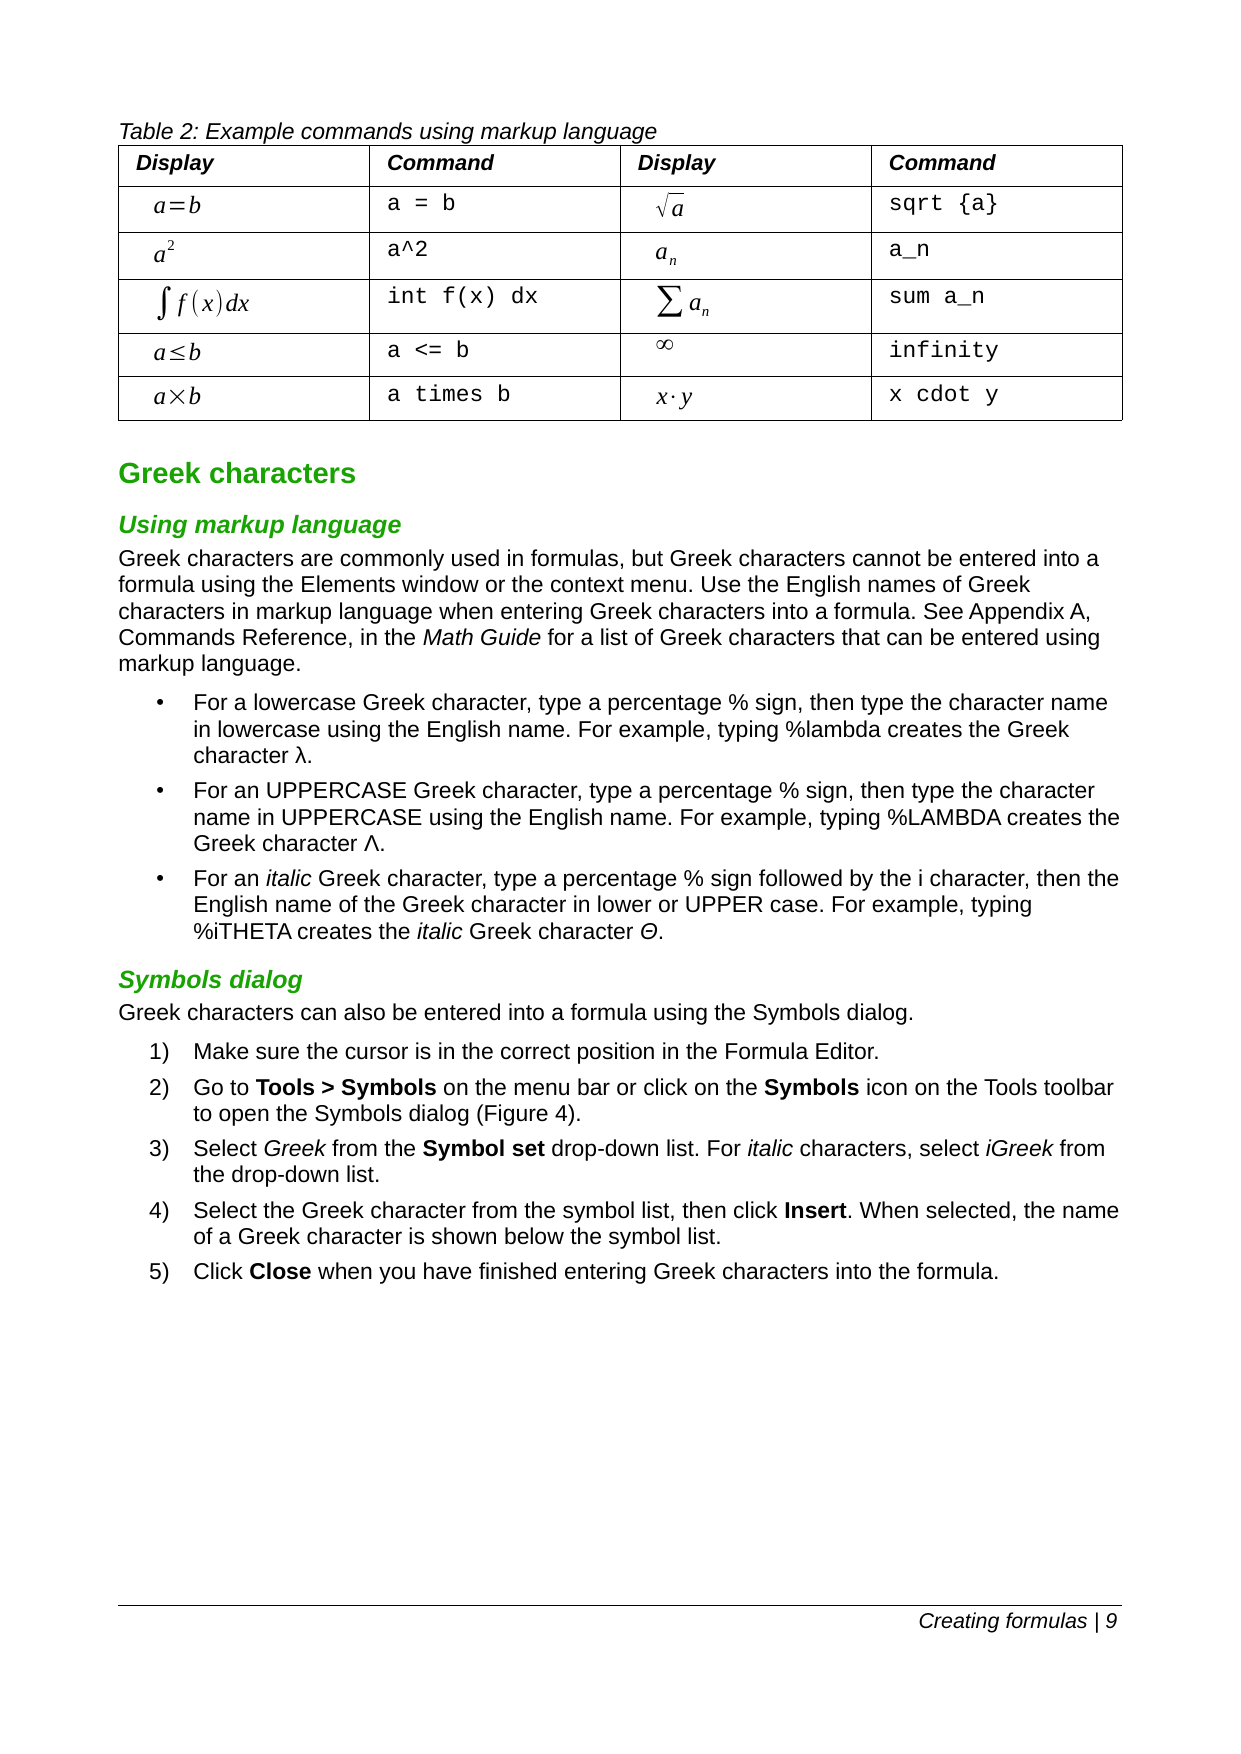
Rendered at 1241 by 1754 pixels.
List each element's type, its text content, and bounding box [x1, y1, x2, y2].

list Go to Tools > Symbols on the menu bar or click on the Symbols icon on the Tools toolbar to open the Symbols dialog (Figure 4). [169, 1073, 1122, 1126]
table_cell a = b [370, 187, 620, 232]
table_cell [119, 334, 369, 376]
table_header Command [872, 146, 1122, 186]
table_cell a times b [370, 377, 620, 420]
table_cell [621, 233, 871, 279]
table_cell [119, 377, 369, 420]
list Click Close when you have finished entering Greek characters into the formula. [169, 1258, 1122, 1284]
text Greek characters are commonly used in formulas, but Greek characters cannot be entered into a formula using the Elements window or the context menu. Use the English names of Greek characters in markup language when entering Greek characters into a formula. See Appendix A, Commands Reference, in the Math Guide for a list of Greek characters that can be entered using markup language. [118, 545, 1122, 677]
table_cell a^2 [370, 233, 620, 279]
table_header Display [621, 146, 871, 186]
table_cell [621, 334, 871, 376]
table_cell [621, 377, 871, 420]
list Select Greek from the Symbol set drop-down list. For italic characters, select iGreek from the drop-down list. [169, 1135, 1122, 1188]
table_cell a_n [872, 233, 1122, 279]
list For an italic Greek character, type a percentage % sign followed by the i character, then the English name of the Greek character in lower or UPPER case. For example, typing %iTHETA creates the italic Greek character Θ. [156, 865, 1122, 944]
subtitle Using markup language [118, 510, 1122, 539]
list For an UPPERCASE Greek character, type a percentage % sign, then type the character name in UPPERCASE using the English name. For example, typing %LAMBDA creates the Greek character Λ. [156, 777, 1122, 856]
table_cell a <= b [370, 334, 620, 376]
list Select the Greek character from the symbol list, then click Insert. When selected, the name of a Greek character is shown below the symbol list. [169, 1197, 1122, 1249]
text Table 2: Example commands using markup language [118, 118, 1122, 144]
text Greek characters can also be entered into a formula using the Symbols dialog. [118, 999, 1122, 1026]
table_cell [621, 280, 871, 333]
table_cell x cdot y [872, 377, 1122, 420]
table_cell [621, 187, 871, 232]
table_header Display [119, 146, 369, 186]
table_cell int f(x) dx [370, 280, 620, 333]
table_cell sqrt {a} [872, 187, 1122, 232]
list For a lowercase Greek character, type a percentage % sign, then type the character name in lowercase using the English name. For example, typing %lambda creates the Greek character λ. [156, 689, 1122, 768]
table_cell infinity [872, 334, 1122, 376]
subtitle Greek characters [118, 456, 1122, 489]
table_cell [119, 233, 369, 279]
list Make sure the cursor is in the correct position in the Formula Editor. [169, 1038, 1122, 1064]
table_cell [119, 187, 369, 232]
subtitle Symbols dialog [118, 965, 1122, 993]
table_cell [119, 280, 369, 333]
table_header Command [370, 146, 620, 186]
table_cell sum a_n [872, 280, 1122, 333]
